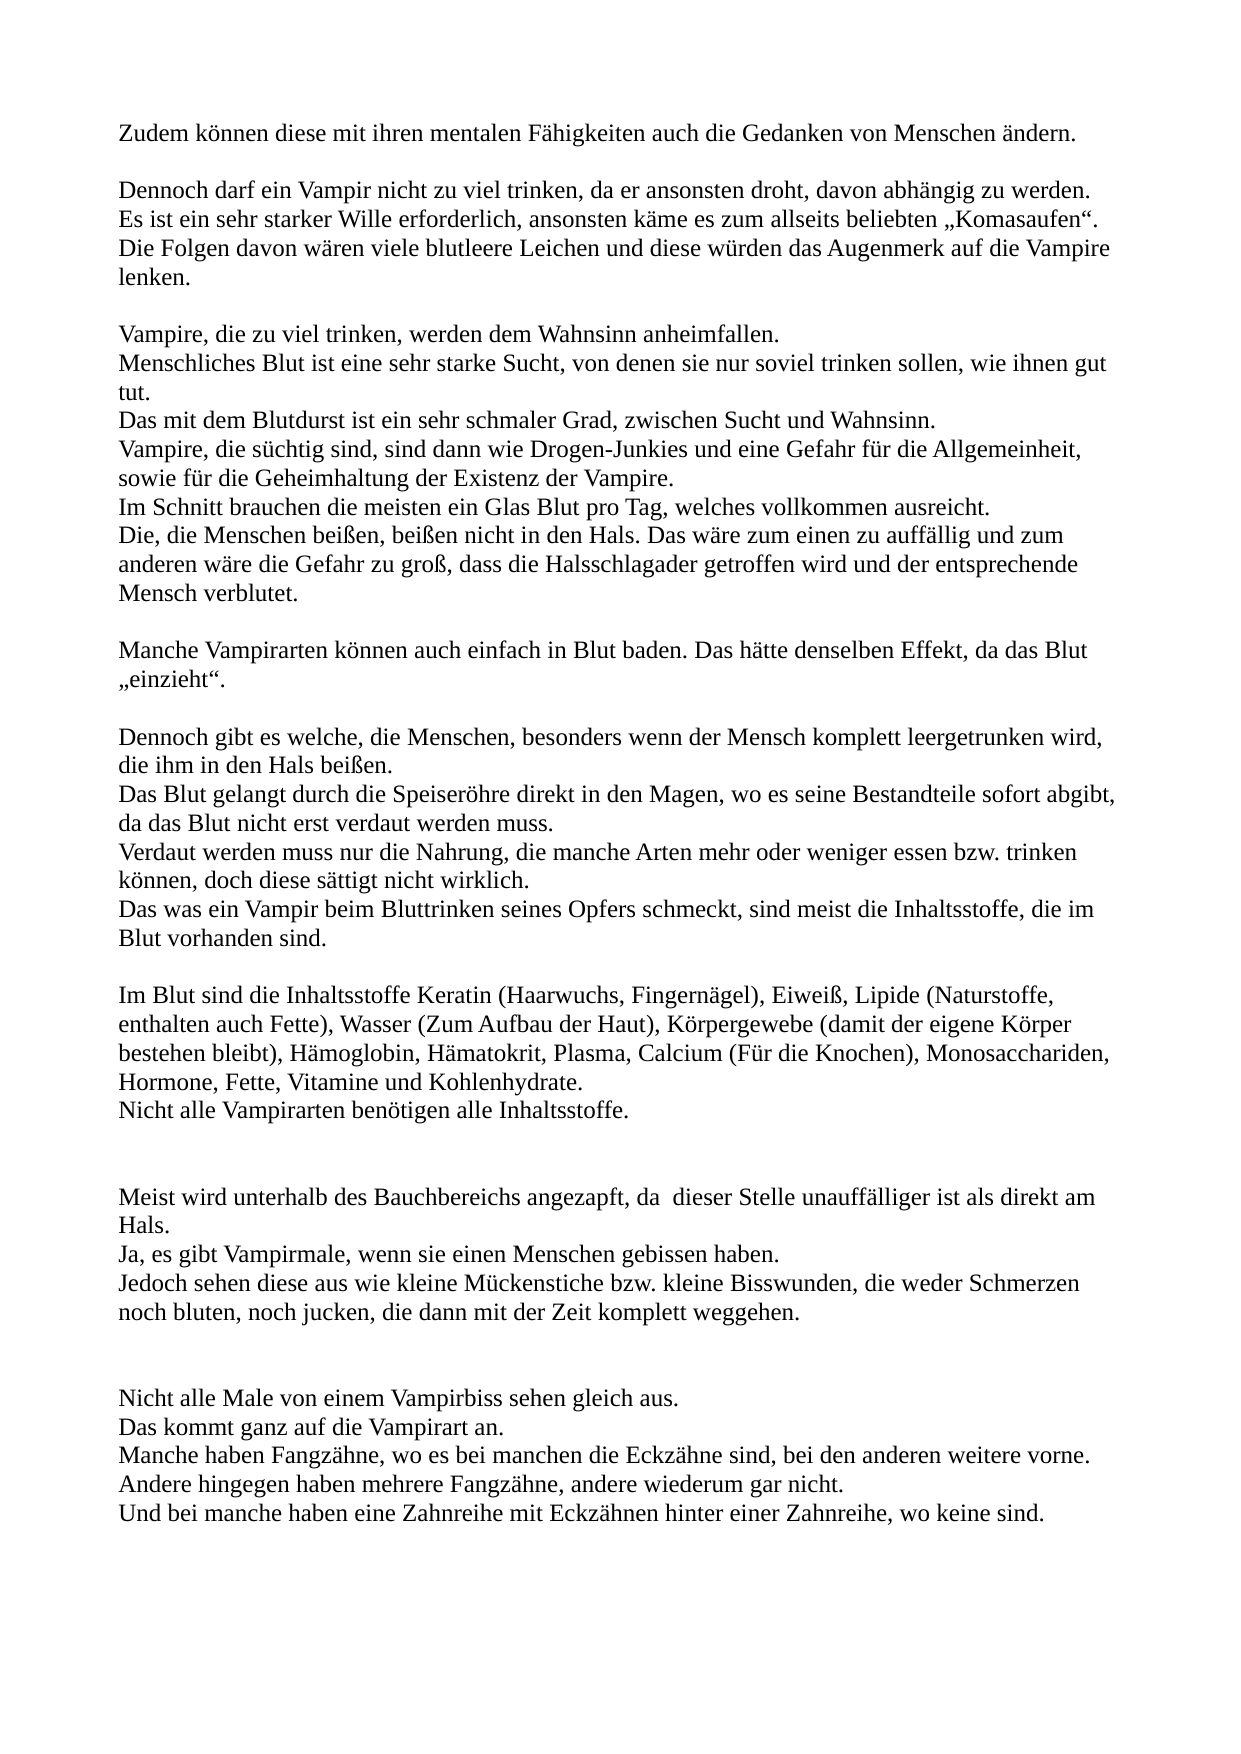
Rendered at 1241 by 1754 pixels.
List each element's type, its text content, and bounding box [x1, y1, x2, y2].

text Es ist ein sehr starker Wille erforderlich, ansonsten käme es zum allseits beliebten „Komasaufen“. Die Folgen davon wären viele blutleere Leichen und diese würden das Augenmerk auf die Vampire lenken. [118, 204, 1122, 291]
text Dennoch gibt es welche, die Menschen, besonders wenn der Mensch komplett leergetrunken wird, die ihm in den Hals beißen. [118, 722, 1122, 779]
text Andere hingegen haben mehrere Fangzähne, andere wiederum gar nicht. [118, 1469, 1122, 1498]
text Vampire, die süchtig sind, sind dann wie Drogen-Junkies und eine Gefahr für die Allgemeinheit, sowie für die Geheimhaltung der Existenz der Vampire. [118, 434, 1122, 492]
text Manche haben Fangzähne, wo es bei manchen die Eckzähne sind, bei den anderen weitere vorne. [118, 1441, 1122, 1469]
text Menschliches Blut ist eine sehr starke Sucht, von denen sie nur soviel trinken sollen, wie ihnen gut tut. [118, 348, 1122, 406]
text Ja, es gibt Vampirmale, wenn sie einen Menschen gebissen haben. [118, 1239, 1122, 1268]
text Jedoch sehen diese aus wie kleine Mückenstiche bzw. kleine Bisswunden, die weder Schmerzen noch bluten, noch jucken, die dann mit der Zeit komplett weggehen. [118, 1268, 1122, 1326]
text Dennoch darf ein Vampir nicht zu viel trinken, da er ansonsten droht, davon abhängig zu werden. [118, 176, 1122, 204]
text Das kommt ganz auf die Vampirart an. [118, 1412, 1122, 1441]
text Nicht alle Male von einem Vampirbiss sehen gleich aus. [118, 1383, 1122, 1412]
text Das was ein Vampir beim Bluttrinken seines Opfers schmeckt, sind meist die Inhaltsstoffe, die im Blut vorhanden sind. [118, 894, 1122, 952]
text Verdaut werden muss nur die Nahrung, die manche Arten mehr oder weniger essen bzw. trinken können, doch diese sättigt nicht wirklich. [118, 837, 1122, 894]
text Meist wird unterhalb des Bauchbereichs angezapft, da dieser Stelle unauffälliger ist als direkt am Hals. [118, 1182, 1122, 1239]
text Und bei manche haben eine Zahnreihe mit Eckzähnen hinter einer Zahnreihe, wo keine sind. [118, 1498, 1122, 1527]
text Das mit dem Blutdurst ist ein sehr schmaler Grad, zwischen Sucht und Wahnsinn. [118, 406, 1122, 434]
text Nicht alle Vampirarten benötigen alle Inhaltsstoffe. [118, 1096, 1122, 1124]
text Die, die Menschen beißen, beißen nicht in den Hals. Das wäre zum einen zu auffällig und zum anderen wäre die Gefahr zu groß, dass die Halsschlagader getroffen wird und der entsprechende Mensch verblutet. [118, 521, 1122, 607]
text Im Schnitt brauchen die meisten ein Glas Blut pro Tag, welches vollkommen ausreicht. [118, 492, 1122, 521]
text Im Blut sind die Inhaltsstoffe Keratin (Haarwuchs, Fingernägel), Eiweiß, Lipide (Naturstoffe, enthalten auch Fette), Wasser (Zum Aufbau der Haut), Körpergewebe (damit der eigene Körper bestehen bleibt), Hämoglobin, Hämatokrit, Plasma, Calcium (Für die Knochen), Monosacchariden, Hormone, Fette, Vitamine und Kohlenhydrate. [118, 981, 1122, 1096]
text Zudem können diese mit ihren mentalen Fähigkeiten auch die Gedanken von Menschen ändern. [118, 118, 1122, 147]
text Vampire, die zu viel trinken, werden dem Wahnsinn anheimfallen. [118, 319, 1122, 348]
text Das Blut gelangt durch die Speiseröhre direkt in den Magen, wo es seine Bestandteile sofort abgibt, da das Blut nicht erst verdaut werden muss. [118, 779, 1122, 837]
text Manche Vampirarten können auch einfach in Blut baden. Das hätte denselben Effekt, da das Blut „einzieht“. [118, 636, 1122, 693]
